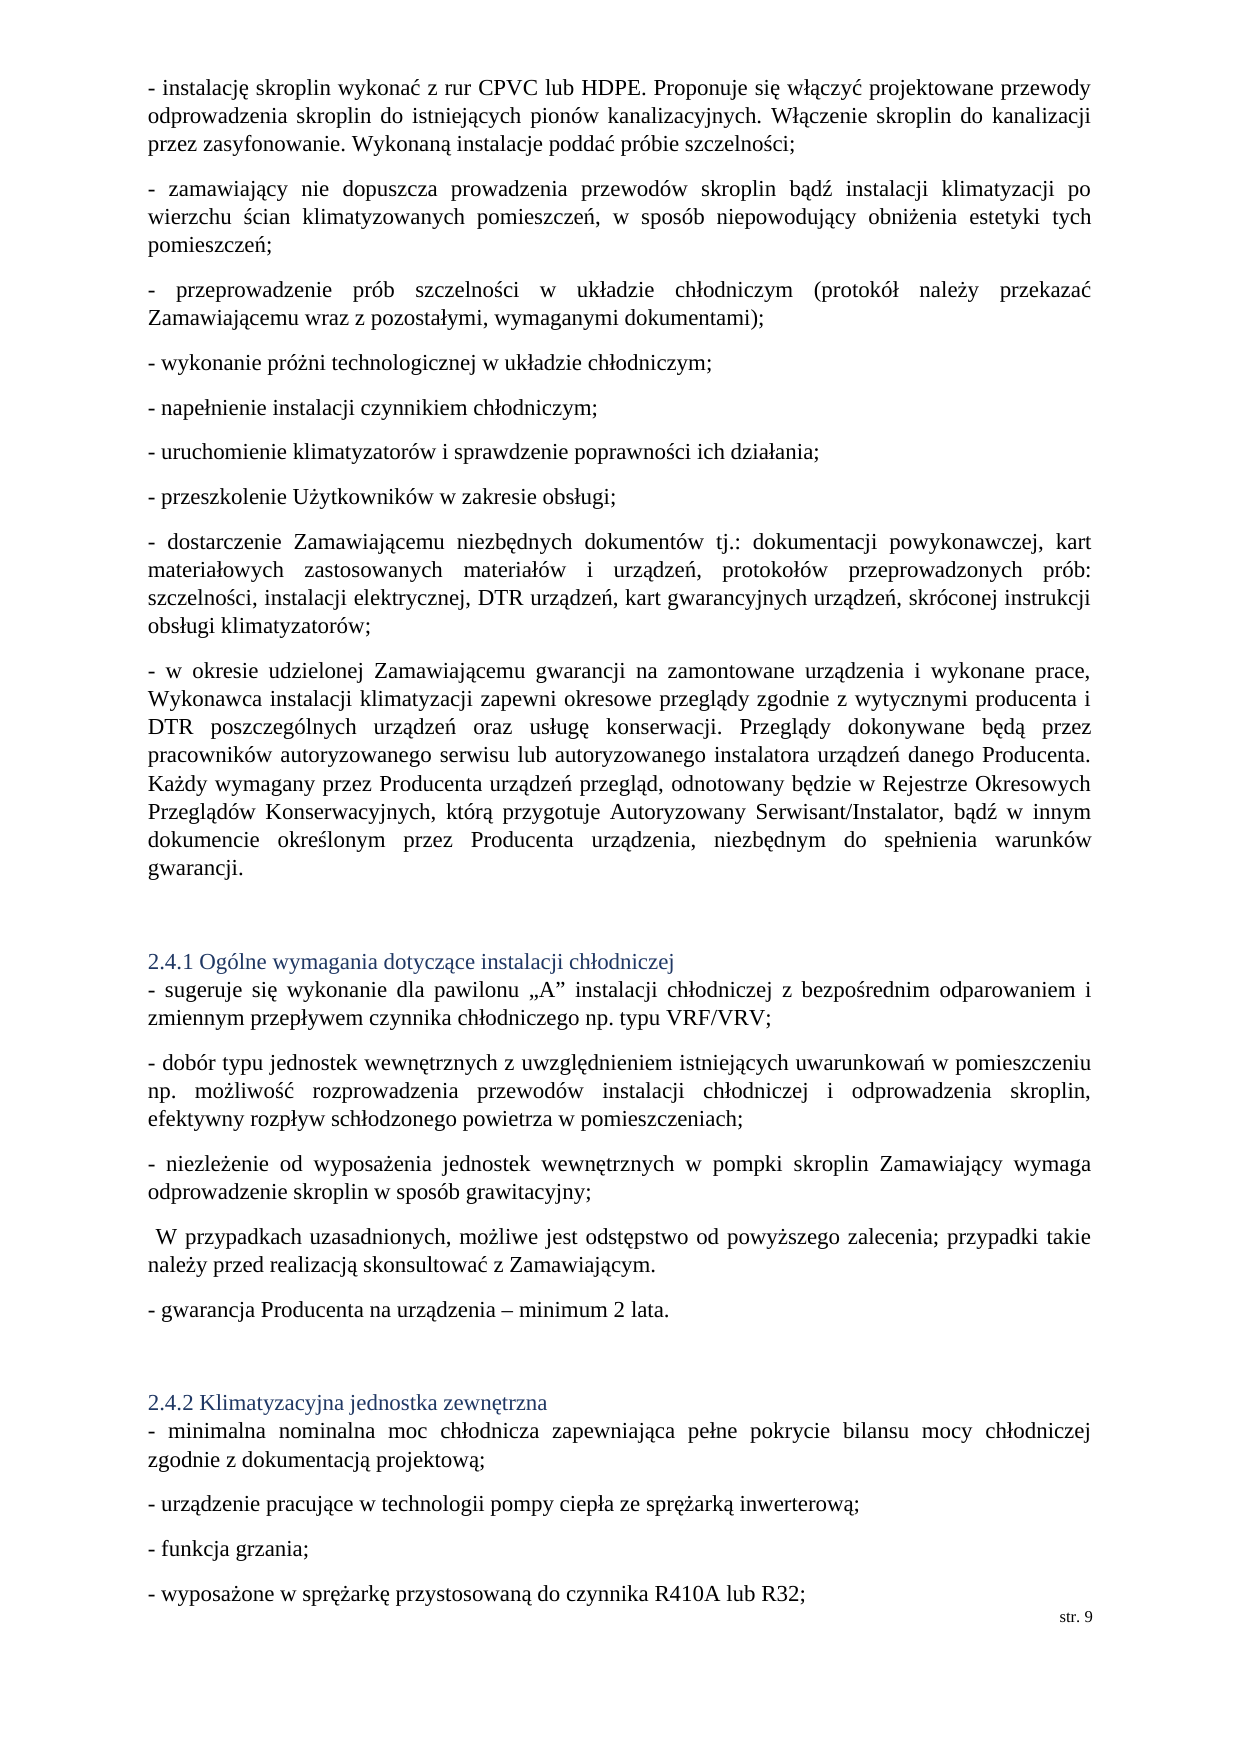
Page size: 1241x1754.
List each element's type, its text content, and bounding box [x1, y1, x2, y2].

text - wyposażone w sprężarkę przystosowaną do czynnika R410A lub R32; [148, 1580, 1093, 1606]
text - wykonanie próżni technologicznej w układzie chłodniczym; [148, 349, 1093, 375]
text - instalację skroplin wykonać z rur CPVC lub HDPE. Proponuje się włączyć projektowane przewody odprowadzenia skroplin do istniejących pionów kanalizacyjnych. Włączenie skroplin do kanalizacji przez zasyfonowanie. Wykonaną instalacje poddać próbie szczelności; [148, 74, 1093, 156]
text - sugeruje się wykonanie dla pawilonu „A” instalacji chłodniczej z bezpośrednim odparowaniem i zmiennym przepływem czynnika chłodniczego np. typu VRF/VRV; [148, 976, 1093, 1030]
text W przypadkach uzasadnionych, możliwe jest odstępstwo od powyższego zalecenia; przypadki takie należy przed realizacją skonsultować z Zamawiającym. [148, 1223, 1093, 1277]
text - dobór typu jednostek wewnętrznych z uwzględnieniem istniejących uwarunkowań w pomieszczeniu np. możliwość rozprowadzenia przewodów instalacji chłodniczej i odprowadzenia skroplin, efektywny rozpływ schłodzonego powietrza w pomieszczeniach; [148, 1049, 1093, 1131]
text - przeprowadzenie prób szczelności w układzie chłodniczym (protokół należy przekazać Zamawiającemu wraz z pozostałymi, wymaganymi dokumentami); [148, 276, 1093, 330]
text - uruchomienie klimatyzatorów i sprawdzenie poprawności ich działania; [148, 438, 1093, 465]
text - funkcja grzania; [148, 1535, 1093, 1562]
text - minimalna nominalna moc chłodnicza zapewniająca pełne pokrycie bilansu mocy chłodniczej zgodnie z dokumentacją projektową; [148, 1417, 1093, 1472]
text - dostarczenie Zamawiającemu niezbędnych dokumentów tj.: dokumentacji powykonawczej, kart materiałowych zastosowanych materiałów i urządzeń, protokołów przeprowadzonych prób: szczelności, instalacji elektrycznej, DTR urządzeń, kart gwarancyjnych urządzeń, skróconej instrukcji obsługi klimatyzatorów; [148, 528, 1093, 639]
text - napełnienie instalacji czynnikiem chłodniczym; [148, 393, 1093, 420]
text - w okresie udzielonej Zamawiającemu gwarancji na zamontowane urządzenia i wykonane prace, Wykonawca instalacji klimatyzacji zapewni okresowe przeglądy zgodnie z wytycznymi producenta i DTR poszczególnych urządzeń oraz usługę konserwacji. Przeglądy dokonywane będą przez pracowników autoryzowanego serwisu lub autoryzowanego instalatora urządzeń danego Producenta. Każdy wymagany przez Producenta urządzeń przegląd, odnotowany będzie w Rejestrze Okresowych Przeglądów Konserwacyjnych, którą przygotuje Autoryzowany Serwisant/Instalator, bądź w innym dokumencie określonym przez Producenta urządzenia, niezbędnym do spełnienia warunków gwarancji. [148, 657, 1093, 880]
subtitle 2.4.1 Ogólne wymagania dotyczące instalacji chłodniczej [148, 948, 1093, 974]
subtitle 2.4.2 Klimatyzacyjna jednostka zewnętrzna [148, 1389, 1093, 1416]
text - niezleżenie od wyposażenia jednostek wewnętrznych w pompki skroplin Zamawiający wymaga odprowadzenie skroplin w sposób grawitacyjny; [148, 1150, 1093, 1204]
text - zamawiający nie dopuszcza prowadzenia przewodów skroplin bądź instalacji klimatyzacji po wierzchu ścian klimatyzowanych pomieszczeń, w sposób niepowodujący obniżenia estetyki tych pomieszczeń; [148, 175, 1093, 257]
text - przeszkolenie Użytkowników w zakresie obsługi; [148, 483, 1093, 509]
text - urządzenie pracujące w technologii pompy ciepła ze sprężarką inwerterową; [148, 1490, 1093, 1517]
text - gwarancja Producenta na urządzenia – minimum 2 lata. [148, 1296, 1093, 1322]
